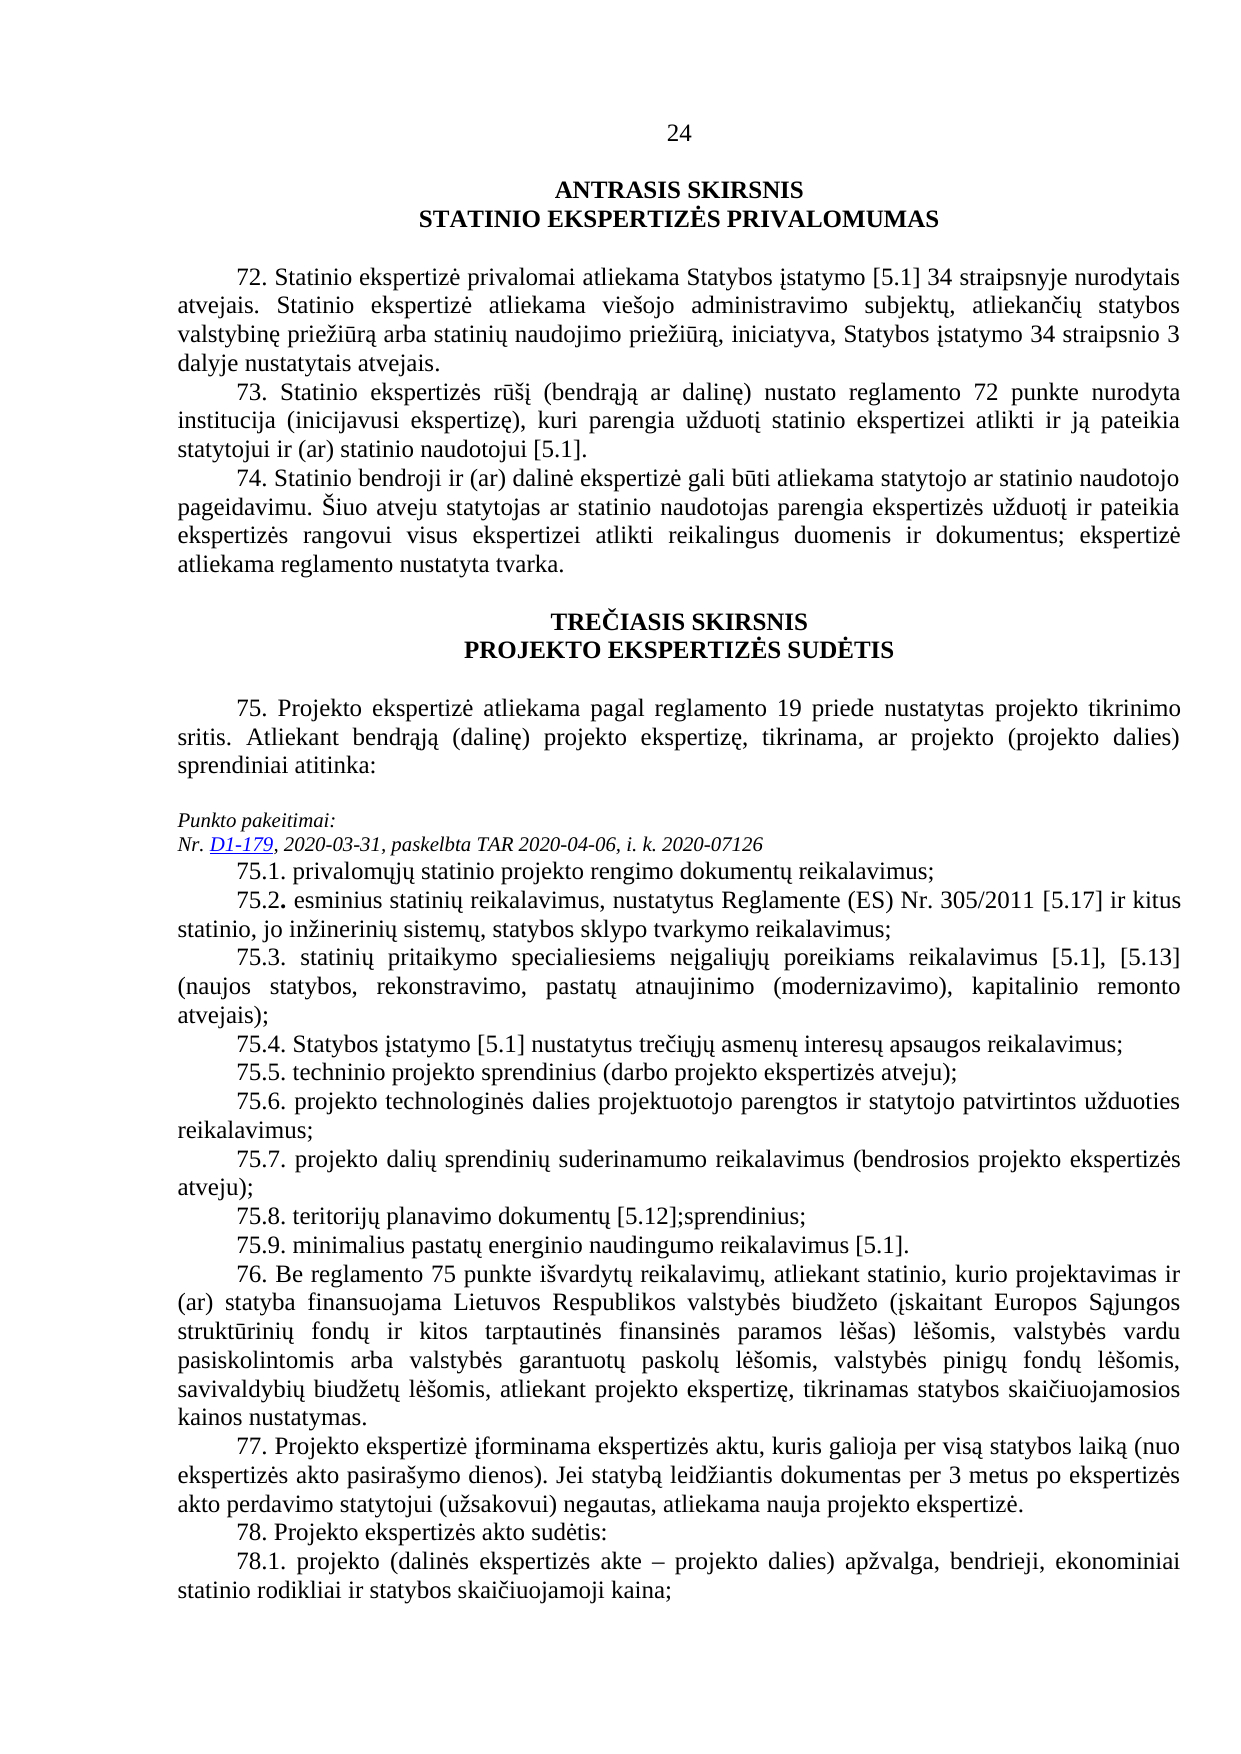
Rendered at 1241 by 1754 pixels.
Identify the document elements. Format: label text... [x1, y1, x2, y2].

text 72. Statinio ekspertizė privalomai atliekama Statybos įstatymo [5.1] 34 straipsnyje nurodytais atvejais. Statinio ekspertizė atliekama viešojo administravimo subjektų, atliekančių statybos valstybinę priežiūrą arba statinių naudojimo priežiūrą, iniciatyva, Statybos įstatymo 34 straipsnio 3 dalyje nustatytais atvejais. [177, 262, 1181, 377]
text 75.9. minimalius pastatų energinio naudingumo reikalavimus [5.1]. [177, 1230, 1181, 1259]
text 78. Projekto ekspertizės akto sudėtis: [177, 1517, 1181, 1546]
text ANTRASIS SKIRSNIS [177, 176, 1181, 204]
text 76. Be reglamento 75 punkte išvardytų reikalavimų, atliekant statinio, kurio projektavimas ir (ar) statyba finansuojama Lietuvos Respublikos valstybės biudžeto (įskaitant Europos Sąjungos struktūrinių fondų ir kitos tarptautinės finansinės paramos lėšas) lėšomis, valstybės vardu pasiskolintomis arba valstybės garantuotų paskolų lėšomis, valstybės pinigų fondų lėšomis, savivaldybių biudžetų lėšomis, atliekant projekto ekspertizę, tikrinamas statybos skaičiuojamosios kainos nustatymas. [177, 1259, 1181, 1431]
text 75.6. projekto technologinės dalies projektuotojo parengtos ir statytojo patvirtintos užduoties reikalavimus; [177, 1086, 1181, 1144]
text 75.4. Statybos įstatymo [5.1] nustatytus trečiųjų asmenų interesų apsaugos reikalavimus; [177, 1029, 1181, 1057]
text 75. Projekto ekspertizė atliekama pagal reglamento 19 priede nustatytas projekto tikrinimo sritis. Atliekant bendrąją (dalinę) projekto ekspertizę, tikrinama, ar projekto (projekto dalies) sprendiniai atitinka: [177, 693, 1181, 779]
text PROJEKTO EKSPERTIZĖS SUDĖTIS [177, 636, 1181, 664]
text 75.1. privalomųjų statinio projekto rengimo dokumentų reikalavimus; [177, 856, 1181, 885]
text 75.7. projekto dalių sprendinių suderinamumo reikalavimus (bendrosios projekto ekspertizės atveju); [177, 1144, 1181, 1201]
text STATINIO EKSPERTIZĖS PRIVALOMUMAS [177, 204, 1181, 233]
text Punkto pakeitimai: [177, 808, 1181, 832]
text 75.3. statinių pritaikymo specialiesiems neįgaliųjų poreikiams reikalavimus [5.1], [5.13] (naujos statybos, rekonstravimo, pastatų atnaujinimo (modernizavimo), kapitalinio remonto atvejais); [177, 942, 1181, 1029]
text Nr. D1-179, 2020-03-31, paskelbta TAR 2020-04-06, i. k. 2020-07126 [177, 832, 1181, 856]
text 74. Statinio bendroji ir (ar) dalinė ekspertizė gali būti atliekama statytojo ar statinio naudotojo pageidavimu. Šiuo atveju statytojas ar statinio naudotojas parengia ekspertizės užduotį ir pateikia ekspertizės rangovui visus ekspertizei atlikti reikalingus duomenis ir dokumentus; ekspertizė atliekama reglamento nustatyta tvarka. [177, 463, 1181, 578]
text 73. Statinio ekspertizės rūšį (bendrąją ar dalinę) nustato reglamento 72 punkte nurodyta institucija (inicijavusi ekspertizę), kuri parengia užduotį statinio ekspertizei atlikti ir ją pateikia statytojui ir (ar) statinio naudotojui [5.1]. [177, 377, 1181, 463]
text 75.8. teritorijų planavimo dokumentų [5.12];sprendinius; [177, 1201, 1181, 1230]
text 77. Projekto ekspertizė įforminama ekspertizės aktu, kuris galioja per visą statybos laiką (nuo ekspertizės akto pasirašymo dienos). Jei statybą leidžiantis dokumentas per 3 metus po ekspertizės akto perdavimo statytojui (užsakovui) negautas, atliekama nauja projekto ekspertizė. [177, 1431, 1181, 1517]
text TREČIASIS SKIRSNIS [177, 607, 1181, 636]
text 75.5. techninio projekto sprendinius (darbo projekto ekspertizės atveju); [177, 1057, 1181, 1086]
text 75.2. esminius statinių reikalavimus, nustatytus Reglamente (ES) Nr. 305/2011 [5.17] ir kitus statinio, jo inžinerinių sistemų, statybos sklypo tvarkymo reikalavimus; [177, 885, 1181, 942]
text 78.1. projekto (dalinės ekspertizės akte – projekto dalies) apžvalga, bendrieji, ekonominiai statinio rodikliai ir statybos skaičiuojamoji kaina; [177, 1546, 1181, 1604]
